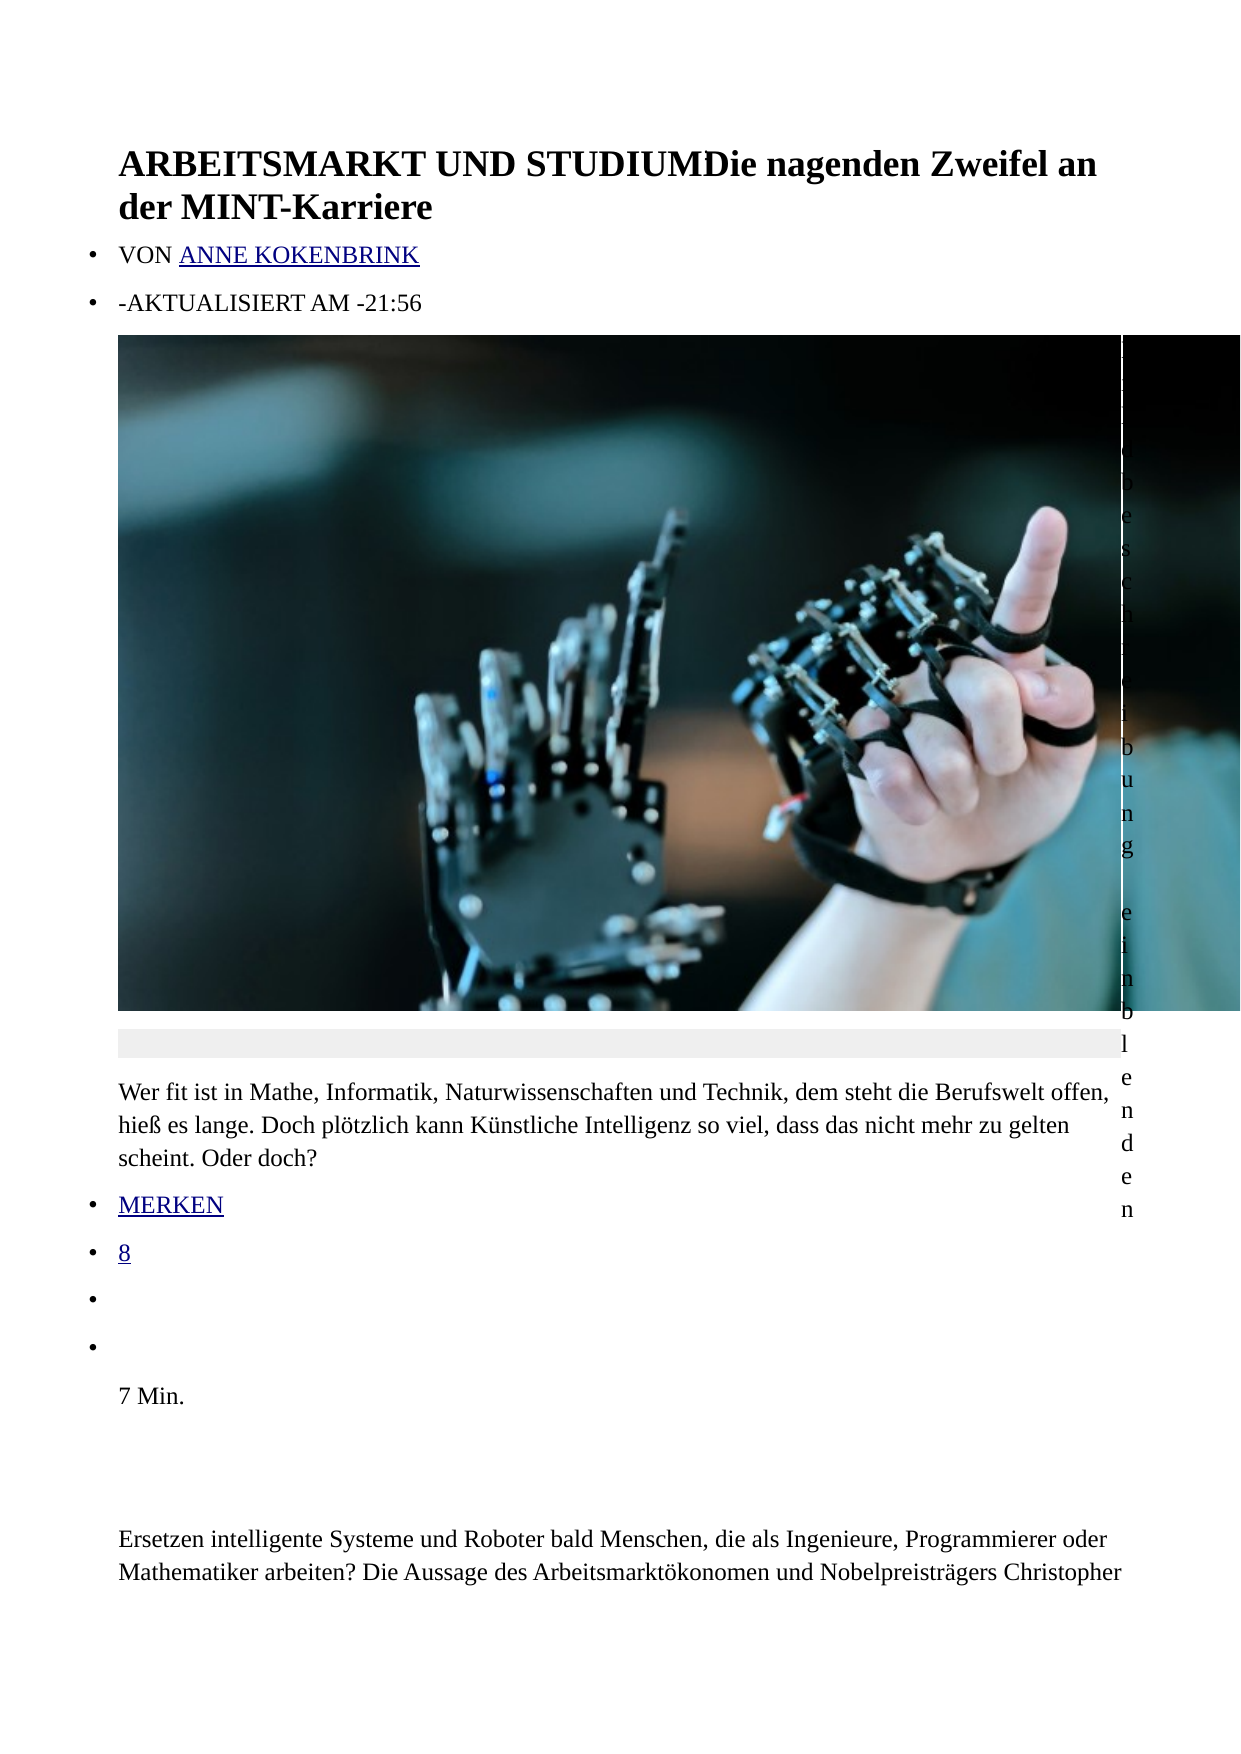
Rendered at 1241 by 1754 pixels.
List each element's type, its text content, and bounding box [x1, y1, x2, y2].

list MERKEN [118, 1190, 1121, 1219]
picture [118, 335, 1121, 1011]
subtitle ARBEITSMARKT UND STUDIUMDie nagenden Zweifel an der MINT-Karriere [118, 141, 1122, 228]
picture [1123, 335, 1241, 1011]
list -AKTUALISIERT AM -21:56 [118, 288, 1122, 316]
list 8 [118, 1238, 1122, 1267]
picture [1125, 480, 1130, 489]
picture [1126, 343, 1133, 349]
text Ersetzen intelligente Systeme und Roboter bald Menschen, die als Ingenieure, Programmierer oder Mathematiker arbeiten? Die Aussage des Arbeitsmarktökonomen und Nobelpreisträgers Christopher [118, 1524, 1122, 1585]
list VON ANNE KOKENBRINK [118, 240, 1122, 269]
picture [1125, 745, 1130, 754]
text Wer fit ist in Mathe, Informatik, Naturwissenschaften und Technik, dem steht die Berufswelt offen, hieß es lange. Doch plötzlich kann Künstliche Intelligenz so viel, dass das nicht mehr zu gelten scheint. Oder doch? [118, 1077, 1121, 1172]
picture [1126, 350, 1134, 357]
text 7 Min. [118, 1381, 1122, 1409]
